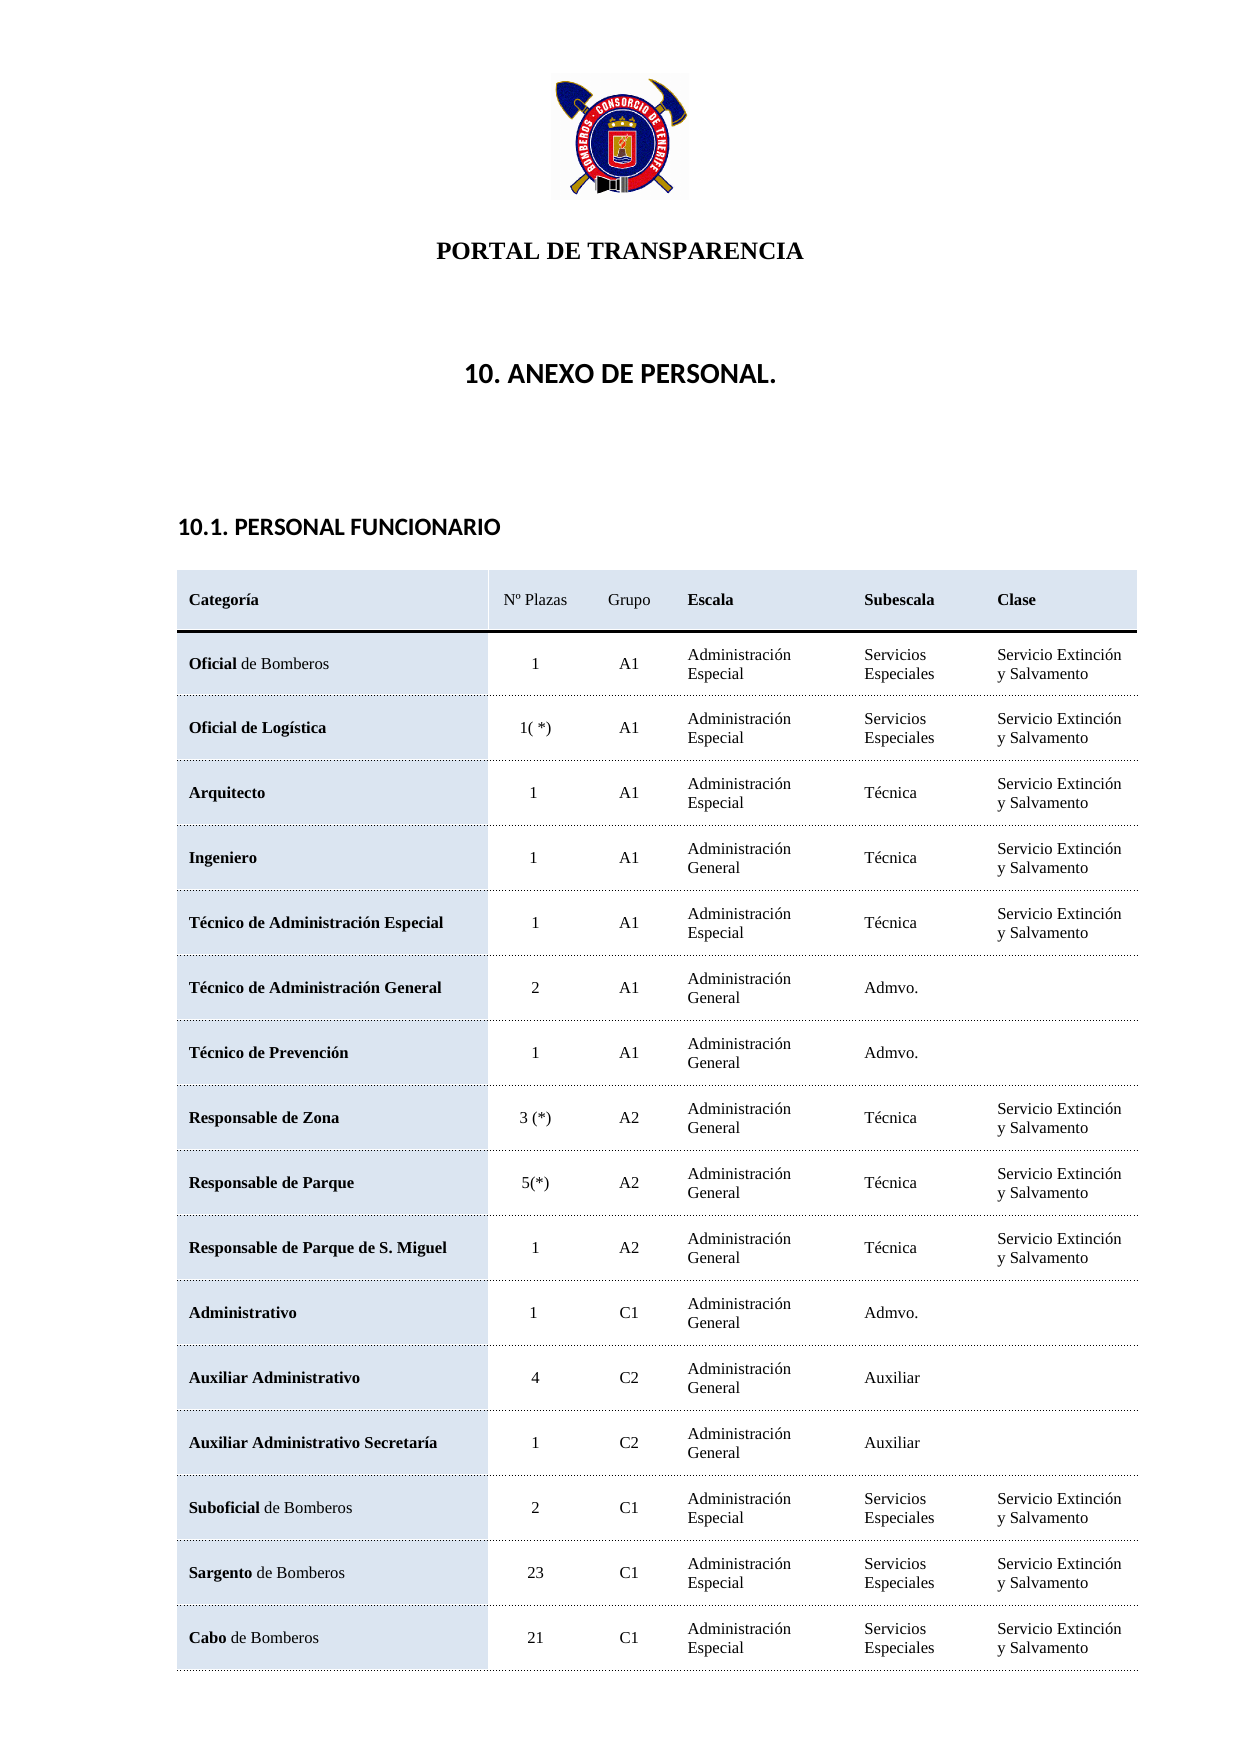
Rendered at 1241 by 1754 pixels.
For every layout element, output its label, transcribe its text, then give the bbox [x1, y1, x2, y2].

table_cell Admvo. [853, 1020, 986, 1084]
table_cell 1 [489, 1215, 582, 1279]
table_header Subescala [853, 570, 986, 629]
table_cell Servicios Especiales [853, 1605, 986, 1669]
table_cell Sargento de Bomberos [177, 1540, 488, 1604]
text 10.1. PERSONAL FUNCIONARIO [177, 511, 1063, 541]
table_cell Administración General [676, 825, 853, 889]
table_cell Auxiliar Administrativo Secretaría [177, 1410, 488, 1474]
table_cell Administración General [676, 1345, 853, 1409]
table_cell Administración Especial [676, 633, 853, 694]
table_cell A1 [582, 890, 676, 954]
table_cell C1 [582, 1280, 676, 1344]
table_cell [986, 1020, 1137, 1084]
table_cell Administrativo [177, 1280, 488, 1344]
table_header Categoría [177, 570, 488, 629]
table_cell Servicio Extinción y Salvamento [986, 695, 1137, 759]
table_cell [986, 955, 1137, 1019]
table_cell 3 (*) [489, 1085, 582, 1149]
table_cell A2 [582, 1150, 676, 1214]
table_cell Servicio Extinción y Salvamento [986, 1150, 1137, 1214]
table_cell Administración Especial [676, 695, 853, 759]
table_cell Administración General [676, 1215, 853, 1279]
table_cell A1 [582, 1020, 676, 1084]
table_header Grupo [582, 570, 676, 629]
table_cell Responsable de Parque de S. Miguel [177, 1215, 488, 1279]
table_cell 1 [489, 1280, 582, 1344]
table_cell Servicio Extinción y Salvamento [986, 1475, 1137, 1539]
table_cell 1 [489, 1410, 582, 1474]
table_cell Servicios Especiales [853, 1540, 986, 1604]
table_cell Técnico de Administración Especial [177, 890, 488, 954]
table_cell Admvo. [853, 1280, 986, 1344]
table_cell Servicio Extinción y Salvamento [986, 1085, 1137, 1149]
table_cell 1( *) [489, 695, 582, 759]
text PORTAL DE TRANSPARENCIA [177, 236, 1063, 265]
table_cell A1 [582, 633, 676, 694]
table_cell [986, 1280, 1137, 1344]
table_cell Administración General [676, 1085, 853, 1149]
table_cell C2 [582, 1345, 676, 1409]
table_cell Técnica [853, 825, 986, 889]
table_cell C1 [582, 1605, 676, 1669]
table_cell 4 [489, 1345, 582, 1409]
table_cell Servicio Extinción y Salvamento [986, 1605, 1137, 1669]
table_cell A1 [582, 760, 676, 824]
table_cell Responsable de Parque [177, 1150, 488, 1214]
table_cell C1 [582, 1475, 676, 1539]
table_cell 1 [489, 825, 582, 889]
table_cell Servicio Extinción y Salvamento [986, 1540, 1137, 1604]
table_cell A2 [582, 1085, 676, 1149]
table_cell Servicio Extinción y Salvamento [986, 633, 1137, 694]
table_cell A1 [582, 825, 676, 889]
table_cell Auxiliar [853, 1345, 986, 1409]
table_cell Administración General [676, 955, 853, 1019]
table_cell Administración General [676, 1020, 853, 1084]
table_cell Auxiliar Administrativo [177, 1345, 488, 1409]
table_cell Técnica [853, 1150, 986, 1214]
table_cell [986, 1410, 1137, 1474]
table_cell A1 [582, 955, 676, 1019]
table_cell C1 [582, 1540, 676, 1604]
table_cell 1 [489, 633, 582, 694]
table_cell Técnico de Prevención [177, 1020, 488, 1084]
table_cell Servicios Especiales [853, 695, 986, 759]
table_header Nº Plazas [489, 570, 582, 629]
table_cell A2 [582, 1215, 676, 1279]
table_cell 1 [489, 1020, 582, 1084]
table_cell Auxiliar [853, 1410, 986, 1474]
table_cell Cabo de Bomberos [177, 1605, 488, 1669]
table_cell Responsable de Zona [177, 1085, 488, 1149]
table_cell [986, 1345, 1137, 1409]
table_cell Servicio Extinción y Salvamento [986, 890, 1137, 954]
table_cell 5(*) [489, 1150, 582, 1214]
table_cell A1 [582, 695, 676, 759]
table_cell 23 [489, 1540, 582, 1604]
table_cell Arquitecto [177, 760, 488, 824]
table_cell C2 [582, 1410, 676, 1474]
table_cell Administración Especial [676, 1540, 853, 1604]
table_cell Administración Especial [676, 1475, 853, 1539]
table_cell Oficial de Bomberos [177, 633, 488, 694]
table_cell Servicio Extinción y Salvamento [986, 760, 1137, 824]
table_cell Oficial de Logística [177, 695, 488, 759]
table_cell Administración General [676, 1410, 853, 1474]
table_cell Técnica [853, 760, 986, 824]
table_cell 2 [489, 955, 582, 1019]
text 10. ANEXO DE PERSONAL. [177, 355, 1063, 391]
table_cell 1 [489, 890, 582, 954]
table_cell 1 [489, 760, 582, 824]
table_cell 21 [489, 1605, 582, 1669]
table_cell Ingeniero [177, 825, 488, 889]
table_cell Administración General [676, 1150, 853, 1214]
table_cell Técnico de Administración General [177, 955, 488, 1019]
table_cell Suboficial de Bomberos [177, 1475, 488, 1539]
table_cell Técnica [853, 1085, 986, 1149]
table_cell Servicio Extinción y Salvamento [986, 825, 1137, 889]
table_cell 2 [489, 1475, 582, 1539]
table_cell Técnica [853, 890, 986, 954]
table_header Escala [676, 570, 853, 629]
table_cell Administración Especial [676, 890, 853, 954]
table_cell Servicio Extinción y Salvamento [986, 1215, 1137, 1279]
table_cell Admvo. [853, 955, 986, 1019]
table_cell Administración General [676, 1280, 853, 1344]
table_cell Servicios Especiales [853, 1475, 986, 1539]
table_header Clase [986, 570, 1137, 629]
table_cell Técnica [853, 1215, 986, 1279]
table_cell Administración Especial [676, 760, 853, 824]
table_cell Administración Especial [676, 1605, 853, 1669]
table_cell Servicios Especiales [853, 633, 986, 694]
